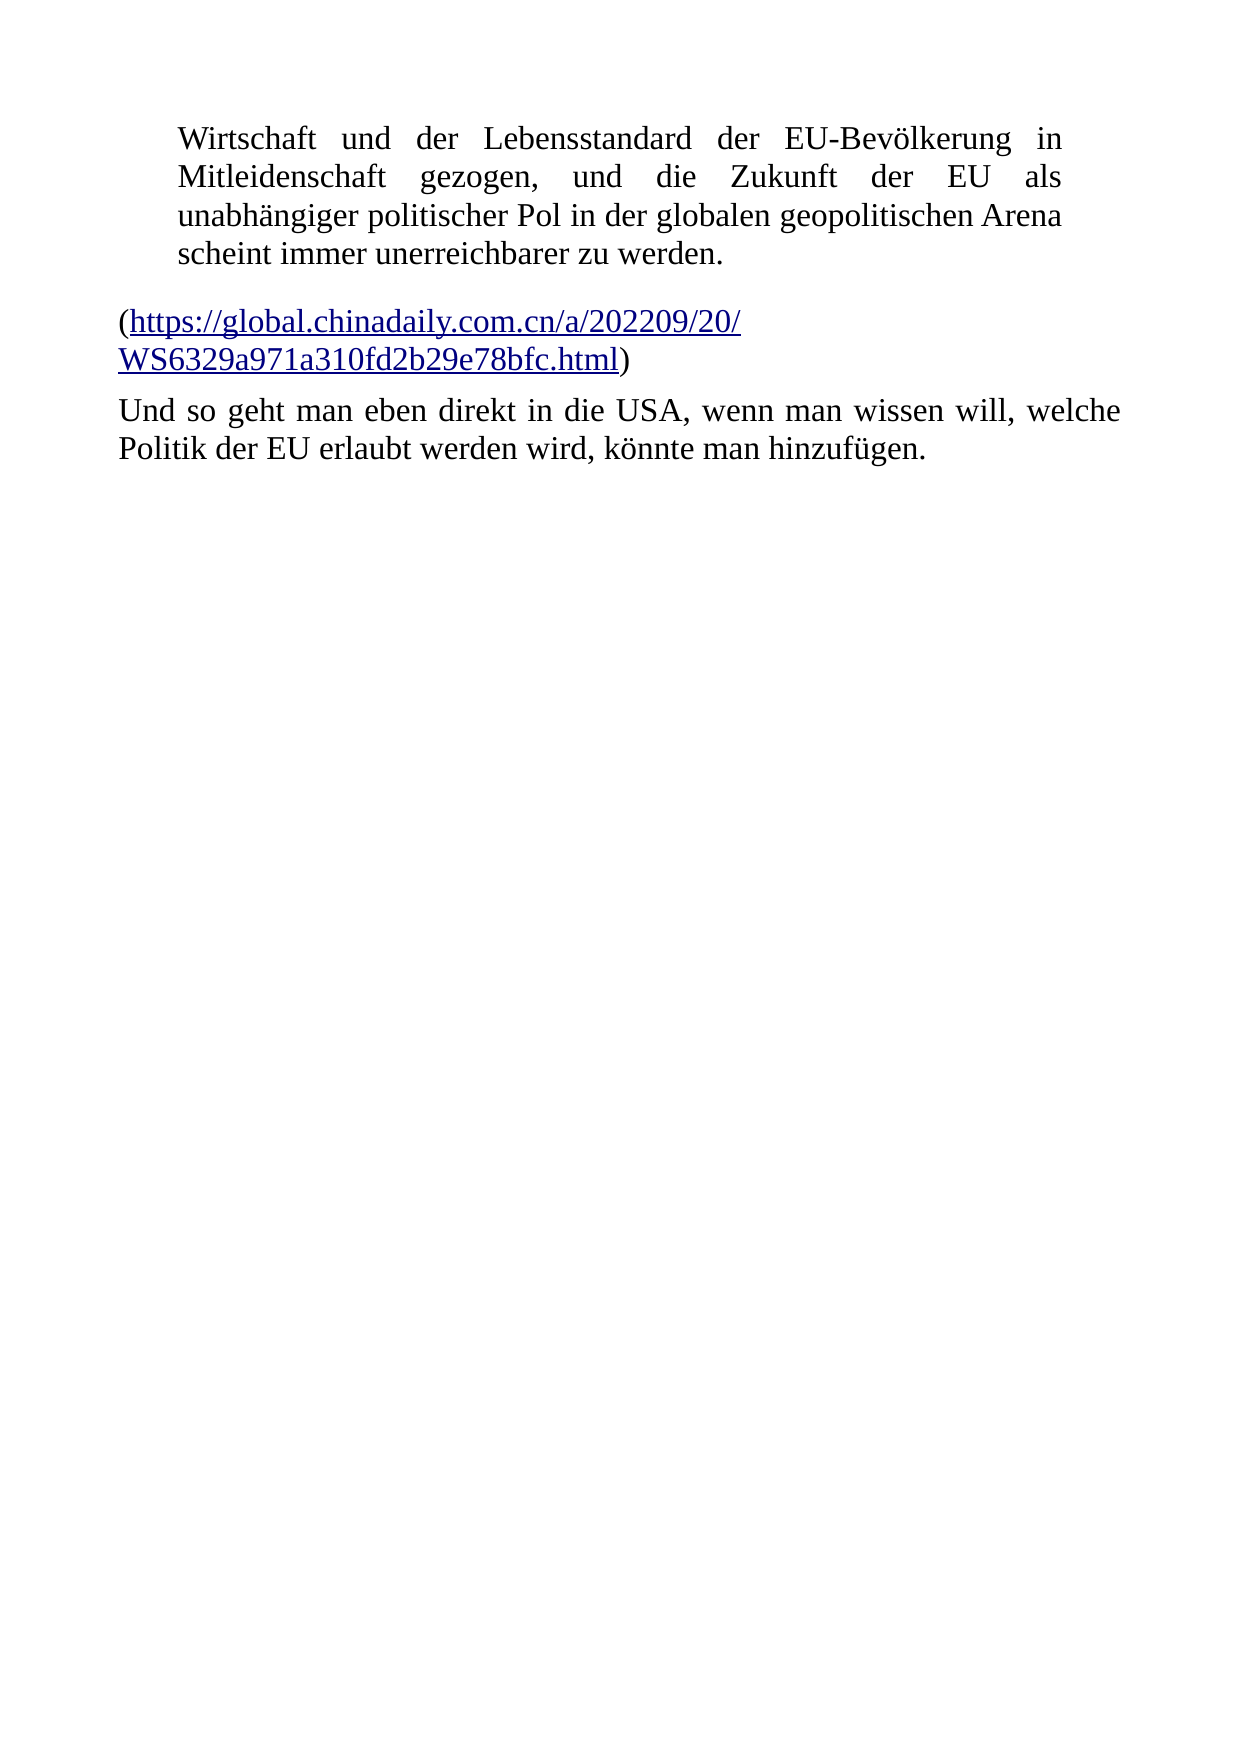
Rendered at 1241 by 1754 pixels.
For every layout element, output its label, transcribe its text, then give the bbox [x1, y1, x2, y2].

text (https://global.chinadaily.com.cn/a/202209/20/WS6329a971a310fd2b29e78bfc.html) [118, 301, 1122, 378]
text Wirtschaft und der Lebensstandard der EU-Bevölkerung in Mitleidenschaft gezogen, und die Zukunft der EU als unabhängiger politischer Pol in der globalen geopolitischen Arena scheint immer unerreichbarer zu werden. [177, 118, 1063, 271]
text Und so geht man eben direkt in die USA, wenn man wissen will, welche Politik der EU erlaubt werden wird, könnte man hinzufügen. [118, 390, 1122, 467]
